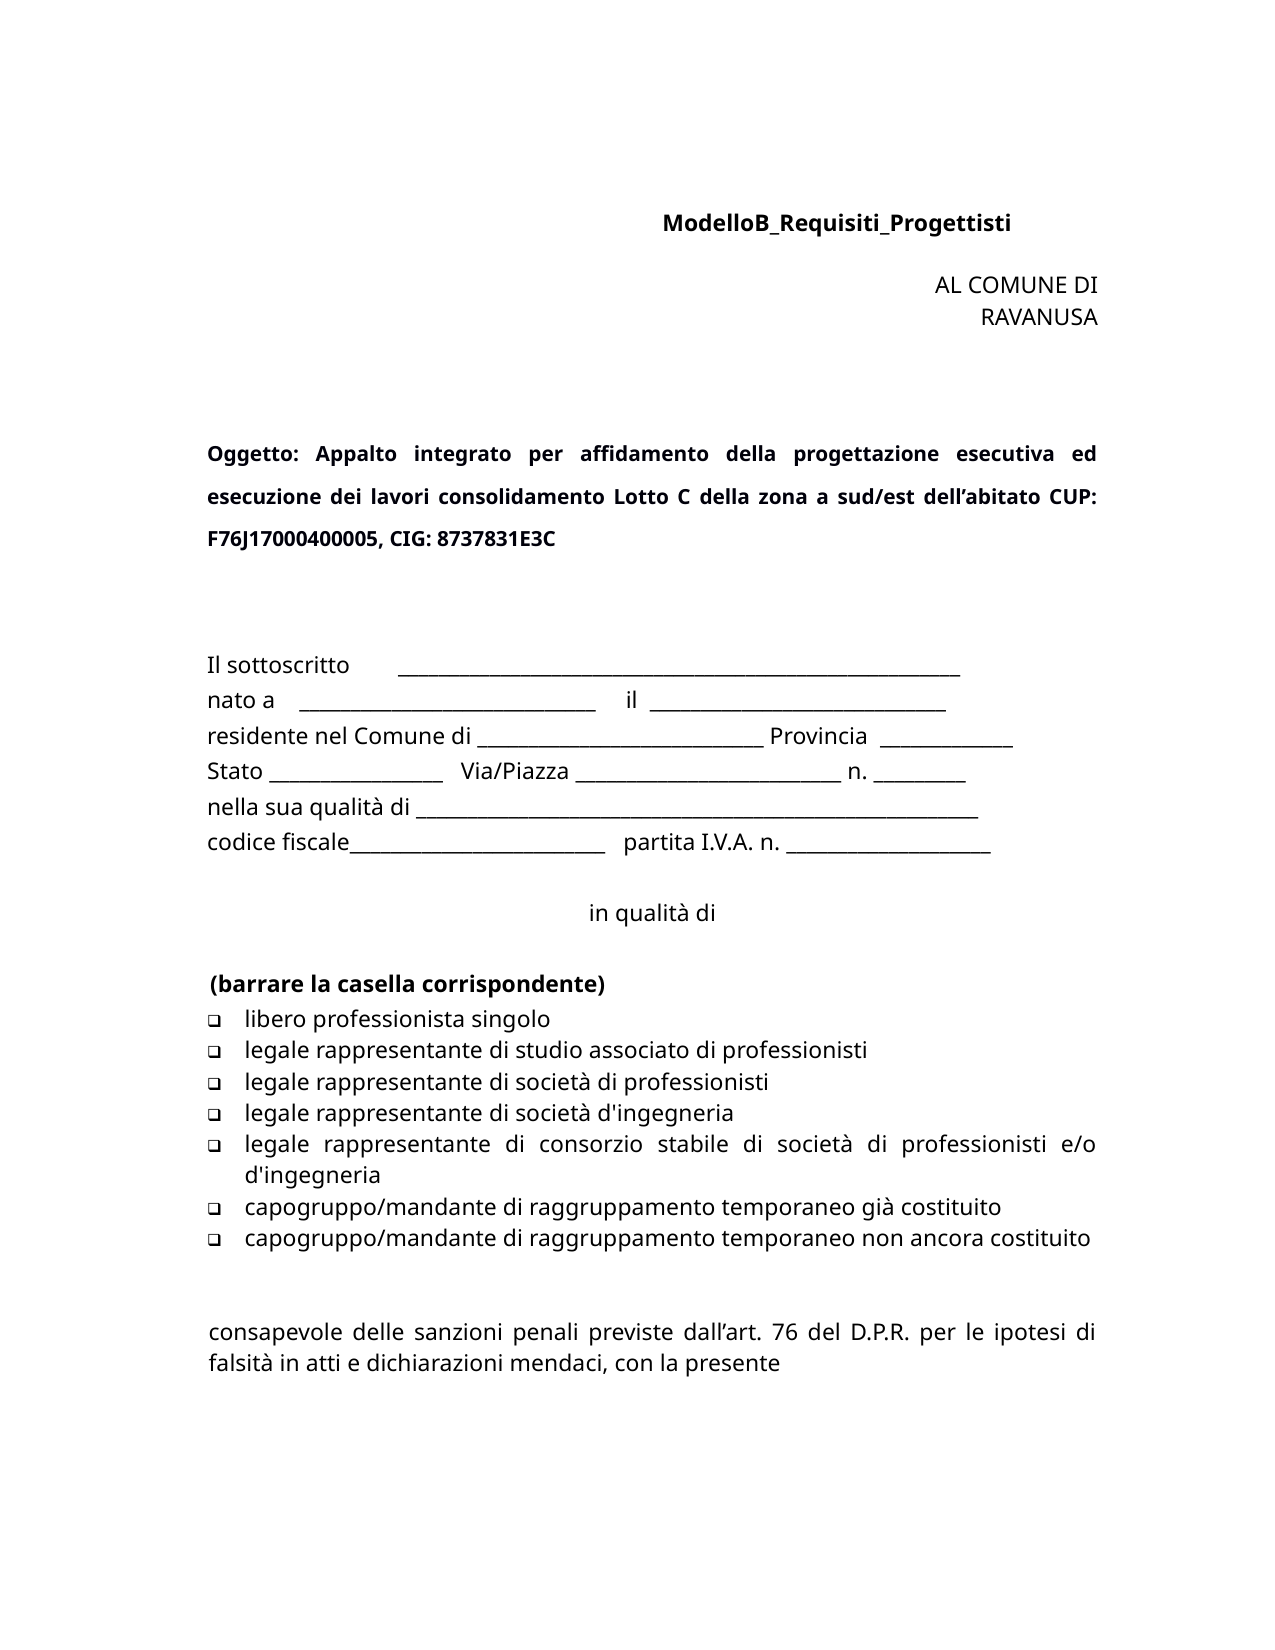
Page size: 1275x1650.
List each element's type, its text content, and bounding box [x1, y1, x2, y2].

list legale rappresentante di studio associato di professionisti [207, 1034, 1098, 1065]
text Stato _________________ Via/Piazza __________________________ n. _________ [207, 755, 1098, 786]
list libero professionista singolo [207, 1003, 1098, 1034]
text ModelloB_Requisiti_Progettisti [207, 207, 1098, 238]
list legale rappresentante di società d'ingegneria [207, 1097, 1098, 1128]
text residente nel Comune di ____________________________ Provincia _____________ [207, 719, 1098, 751]
list capogruppo/mandante di raggruppamento temporaneo già costituito [207, 1190, 1098, 1222]
text consapevole delle sanzioni penali previste dall’art. 76 del D.P.R. per le ipotesi di falsità in atti e dichiarazioni mendaci, con la presente [208, 1315, 1098, 1378]
list legale rappresentante di consorzio stabile di società di professionisti e/o d'ingegneria [207, 1128, 1098, 1190]
text (barrare la casella corrispondente) [210, 967, 1098, 999]
text nella sua qualità di _______________________________________________________ [207, 790, 1098, 822]
list legale rappresentante di società di professionisti [207, 1065, 1098, 1097]
list capogruppo/mandante di raggruppamento temporaneo non ancora costituito [207, 1222, 1098, 1253]
text Il sottoscritto _______________________________________________________ [207, 649, 1098, 680]
text in qualità di [207, 897, 1098, 928]
text Oggetto: Appalto integrato per affidamento della progettazione esecutiva ed esecuzione dei lavori consolidamento Lotto C della zona a sud/est dell’abitato CUP: F76J17000400005, CIG: 8737831E3C [207, 439, 1098, 552]
text AL COMUNE DI RAVANUSA [871, 269, 1098, 332]
text codice fiscale_________________________ partita I.V.A. n. ____________________ [207, 826, 1098, 857]
text nato a _____________________________ il _____________________________ [207, 684, 1098, 715]
